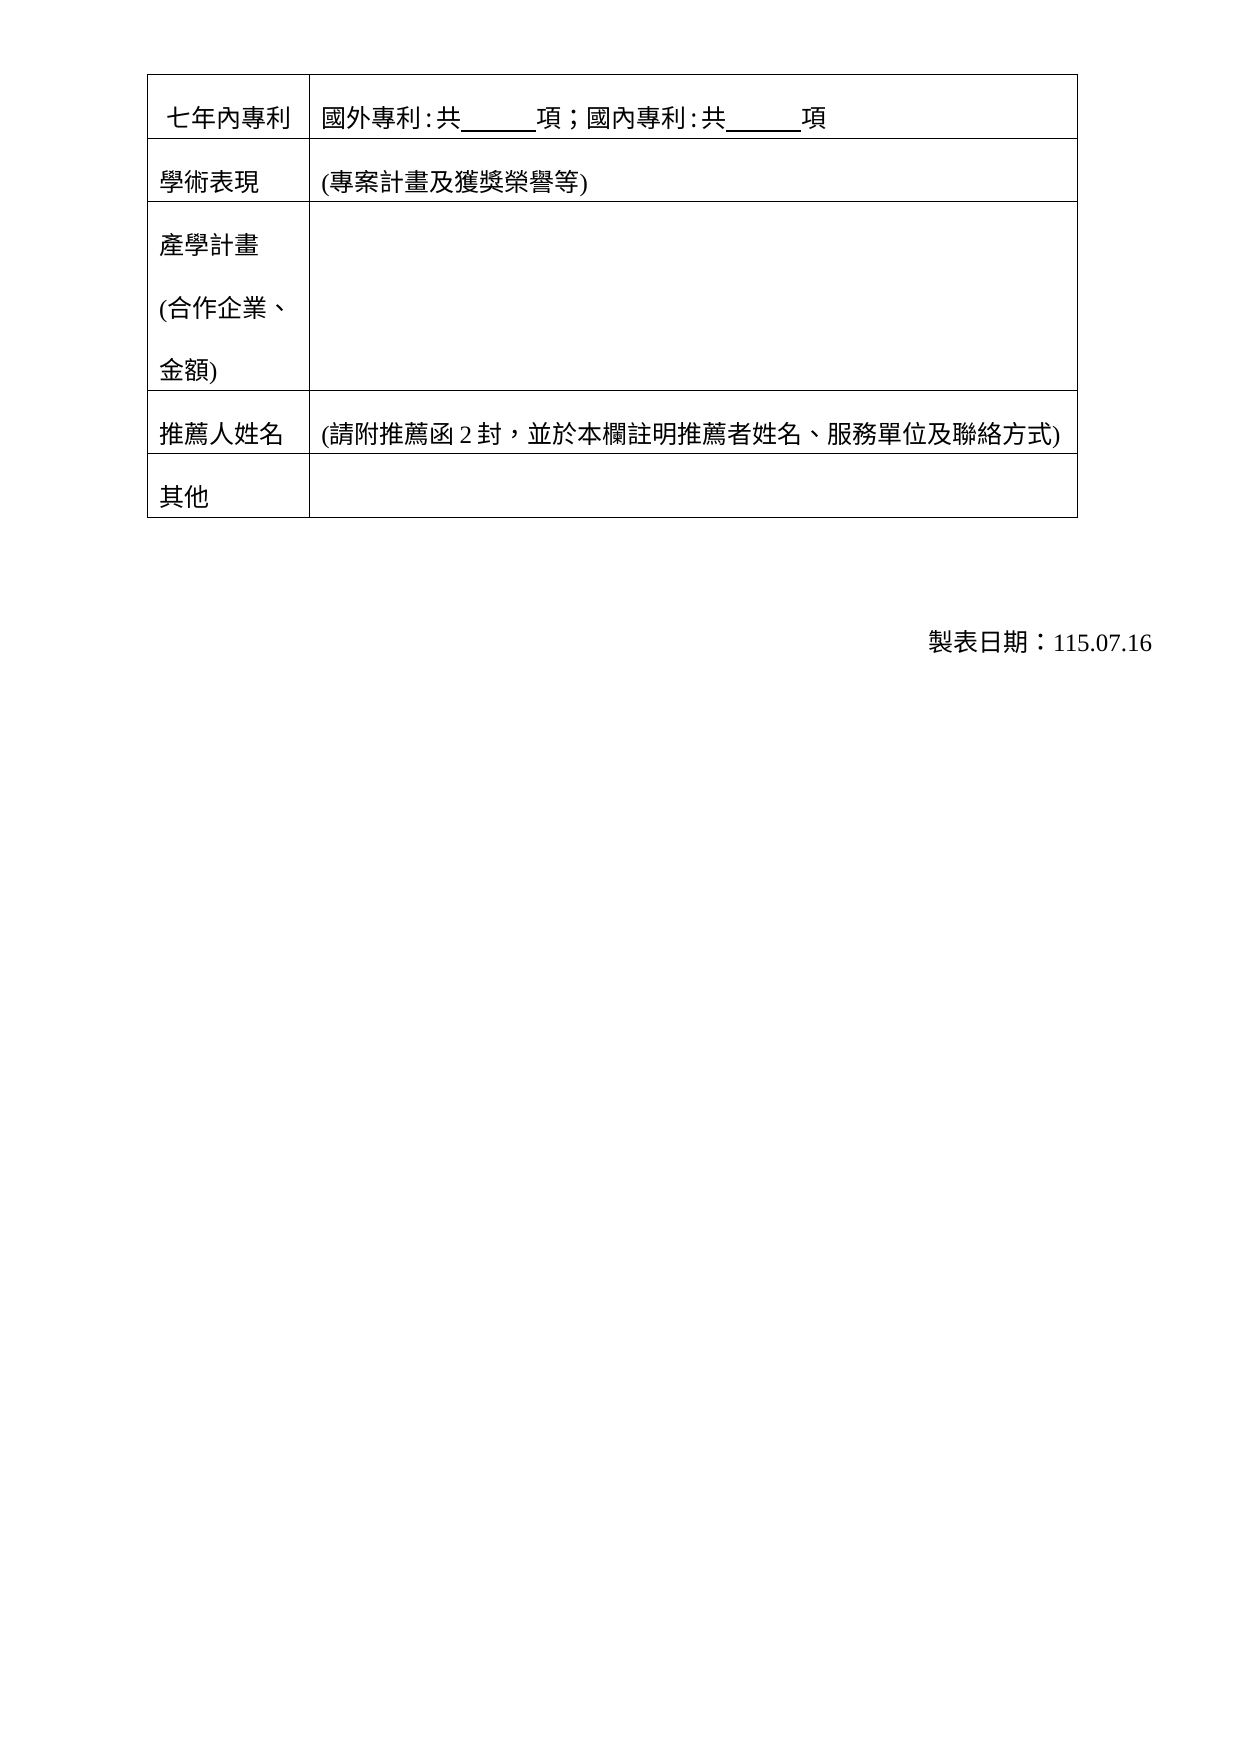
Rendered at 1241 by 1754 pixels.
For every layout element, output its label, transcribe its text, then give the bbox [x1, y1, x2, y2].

table_cell 七年內專利 [148, 75, 309, 138]
table_cell [310, 202, 1077, 390]
text 製表日期：115.07.16 [148, 599, 1152, 662]
table_cell (請附推薦函2封，並於本欄註明推薦者姓名、服務單位及聯絡方式) [310, 391, 1077, 453]
table_cell 推薦人姓名 [148, 391, 309, 453]
table_cell 其他 [148, 454, 309, 517]
table_cell 學術表現 [148, 139, 309, 201]
table_cell 國外專利:共 項；國內專利:共 項 [310, 75, 1077, 138]
table_cell [310, 454, 1077, 517]
table_cell 產學計畫 (合作企業、金額) [148, 202, 309, 390]
table_cell (專案計畫及獲獎榮譽等) [310, 139, 1077, 201]
